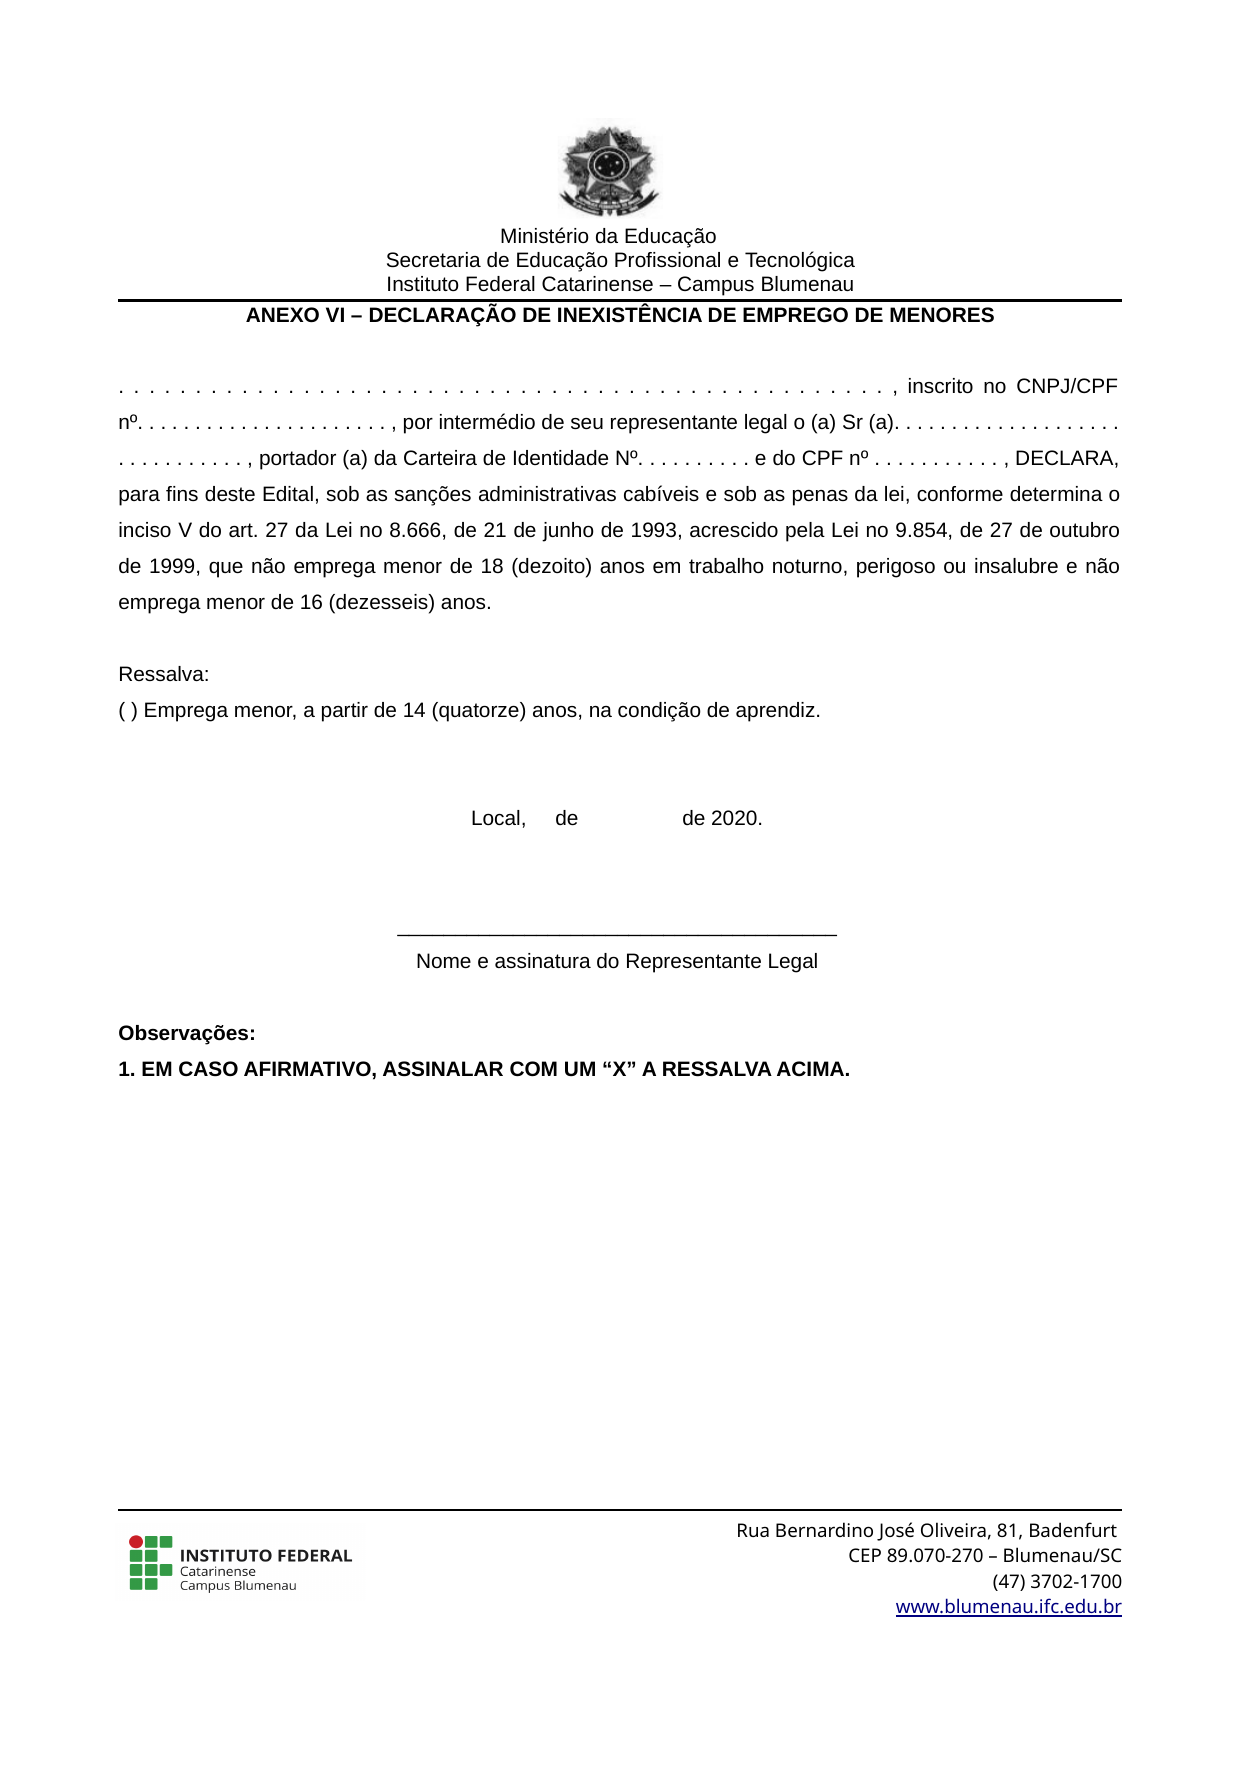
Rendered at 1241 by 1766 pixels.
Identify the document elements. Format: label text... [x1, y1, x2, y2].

text ______________________________________ [118, 913, 1122, 937]
text . . . . . . . . . . . . . . . . . . . . . . . . . . . . . . . . . . . . . . . . . . . . . . . . . . , inscrito no CNPJ/CPF nº. . . . . . . . . . . . . . . . . . . . . . , por intermédio de seu representante legal o (a) Sr (a). . . . . . . . . . . . . . . . . . . . . . . . . . . . . . . , portador (a) da Carteira de Identidade Nº. . . . . . . . . . e do CPF nº . . . . . . . . . . . , DECLARA, para fins deste Edital, sob as sanções administrativas cabíveis e sob as penas da lei, conforme determina o inciso V do art. 27 da Lei no 8.666, de 21 de junho de 1993, acrescido pela Lei no 9.854, de 27 de outubro de 1999, que não emprega menor de 18 (dezoito) anos em trabalho noturno, perigoso ou insalubre e não emprega menor de 16 (dezesseis) anos. [118, 374, 1122, 614]
text Nome e assinatura do Representante Legal [118, 949, 1122, 973]
text Observações: [118, 1021, 1122, 1045]
text ( ) Emprega menor, a partir de 14 (quatorze) anos, na condição de aprendiz. [118, 698, 1122, 722]
text Local, de de 2020. [118, 806, 1122, 829]
picture [115, 1523, 366, 1601]
text Ressalva: [118, 662, 1122, 686]
text 1. Em caso afirmativo, assinalar com um “X” a ressalva acima. [118, 1057, 1104, 1081]
text ANEXO VI – DECLARAÇÃO DE INEXISTÊNCIA DE EMPREGO DE MENORES [118, 302, 1122, 326]
